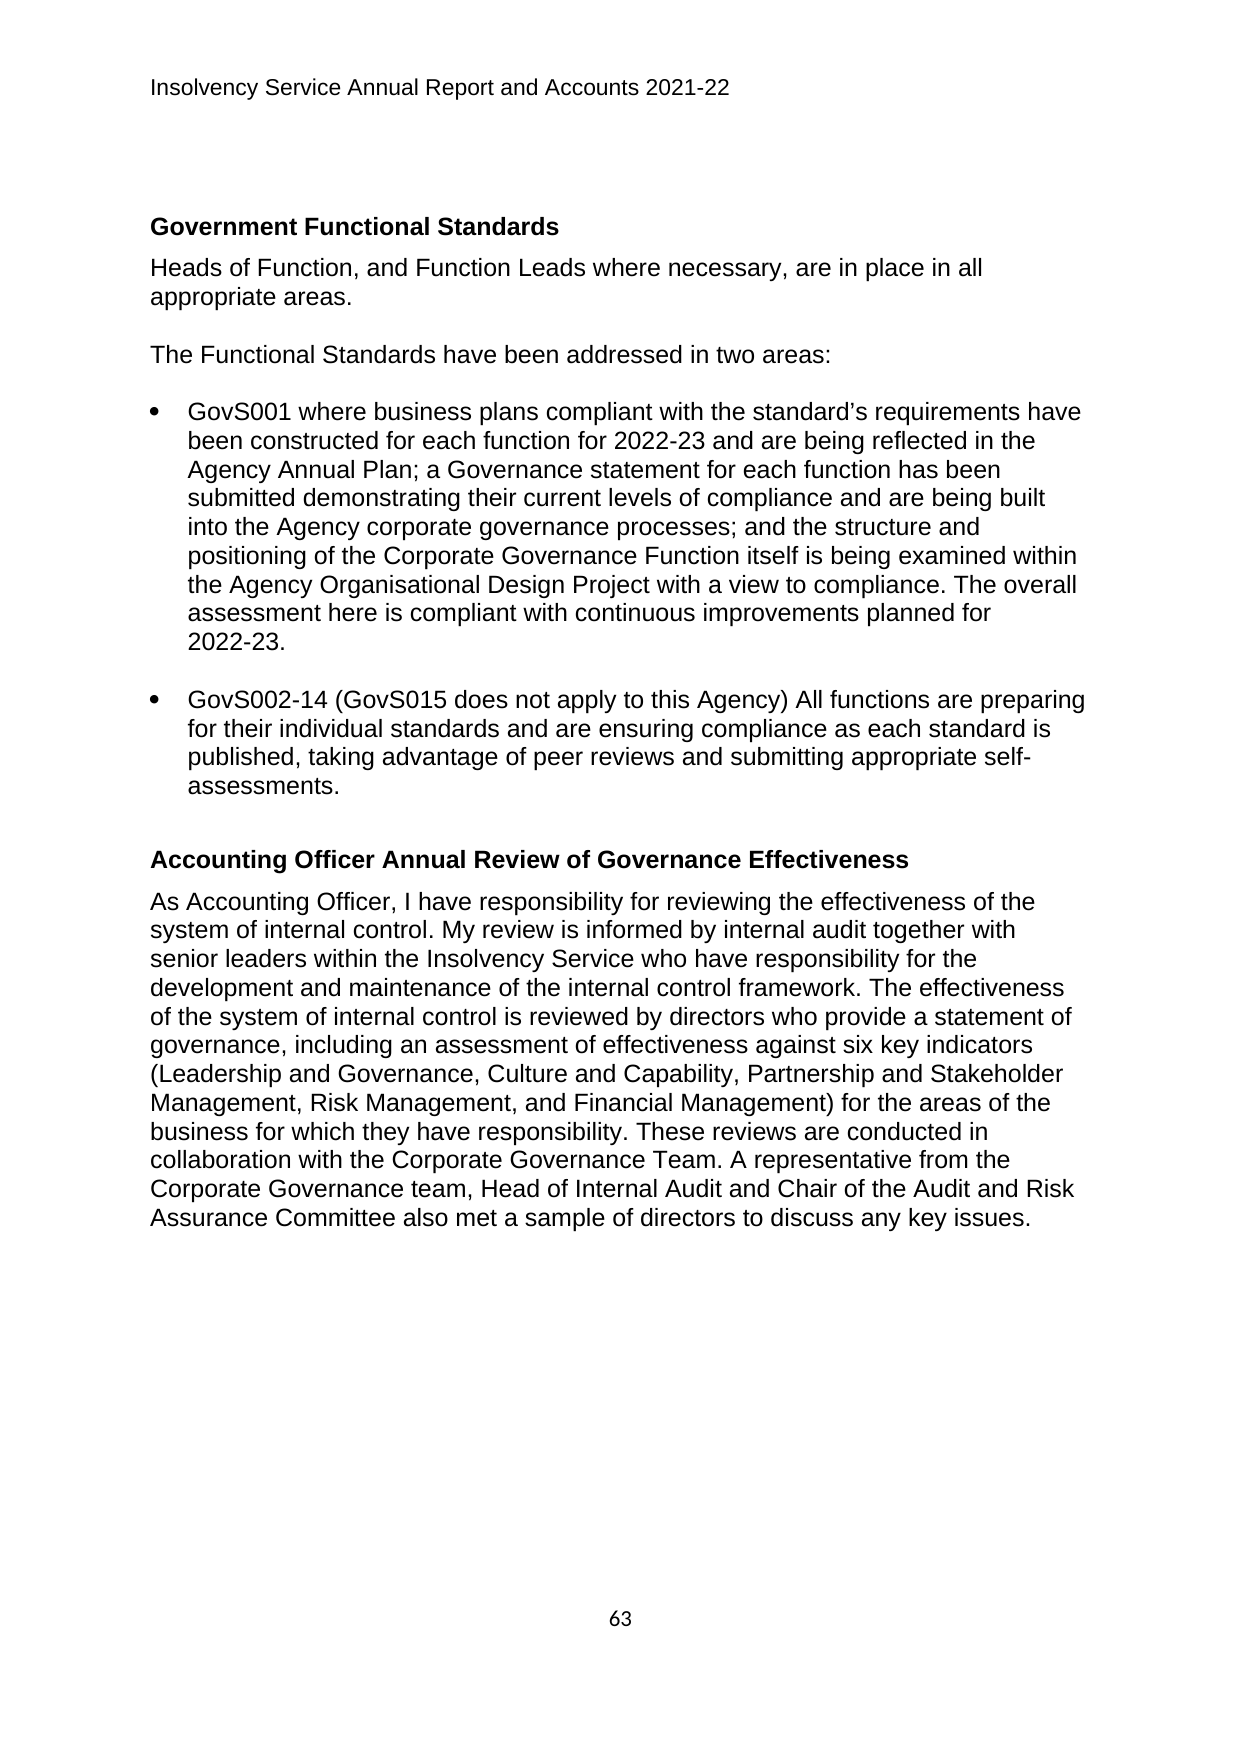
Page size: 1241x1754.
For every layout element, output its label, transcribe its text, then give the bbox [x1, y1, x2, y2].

list GovS001 where business plans compliant with the standard’s requirements have been constructed for each function for 2022-23 and are being reflected in the Agency Annual Plan; a Governance statement for each function has been submitted demonstrating their current levels of compliance and are being built into the Agency corporate governance processes; and the structure and positioning of the Corporate Governance Function itself is being examined within the Agency Organisational Design Project with a view to compliance. The overall assessment here is compliant with continuous improvements planned for [150, 397, 1090, 627]
list GovS002-14 (GovS015 does not apply to this Agency) All functions are preparing for their individual standards and are ensuring compliance as each standard is published, taking advantage of peer reviews and submitting appropriate self-assessments. [150, 685, 1090, 800]
subtitle Government Functional Standards [150, 212, 1090, 241]
subtitle Accounting Officer Annual Review of Governance Effectiveness [150, 845, 1090, 874]
text 2022-23. [187, 627, 1090, 656]
text Heads of Function, and Function Leads where necessary, are in place in all appropriate areas. [150, 253, 1090, 311]
text As Accounting Officer, I have responsibility for reviewing the effectiveness of the system of internal control. My review is informed by internal audit together with senior leaders within the Insolvency Service who have responsibility for the development and maintenance of the internal control framework. The effectiveness of the system of internal control is reviewed by directors who provide a statement of governance, including an assessment of effectiveness against six key indicators (Leadership and Governance, Culture and Capability, Partnership and Stakeholder Management, Risk Management, and Financial Management) for the areas of the business for which they have responsibility. These reviews are conducted in collaboration with the Corporate Governance Team. A representative from the Corporate Governance team, Head of Internal Audit and Chair of the Audit and Risk Assurance Committee also met a sample of directors to discuss any key issues. [150, 886, 1090, 1231]
text The Functional Standards have been addressed in two areas: [150, 339, 1090, 368]
